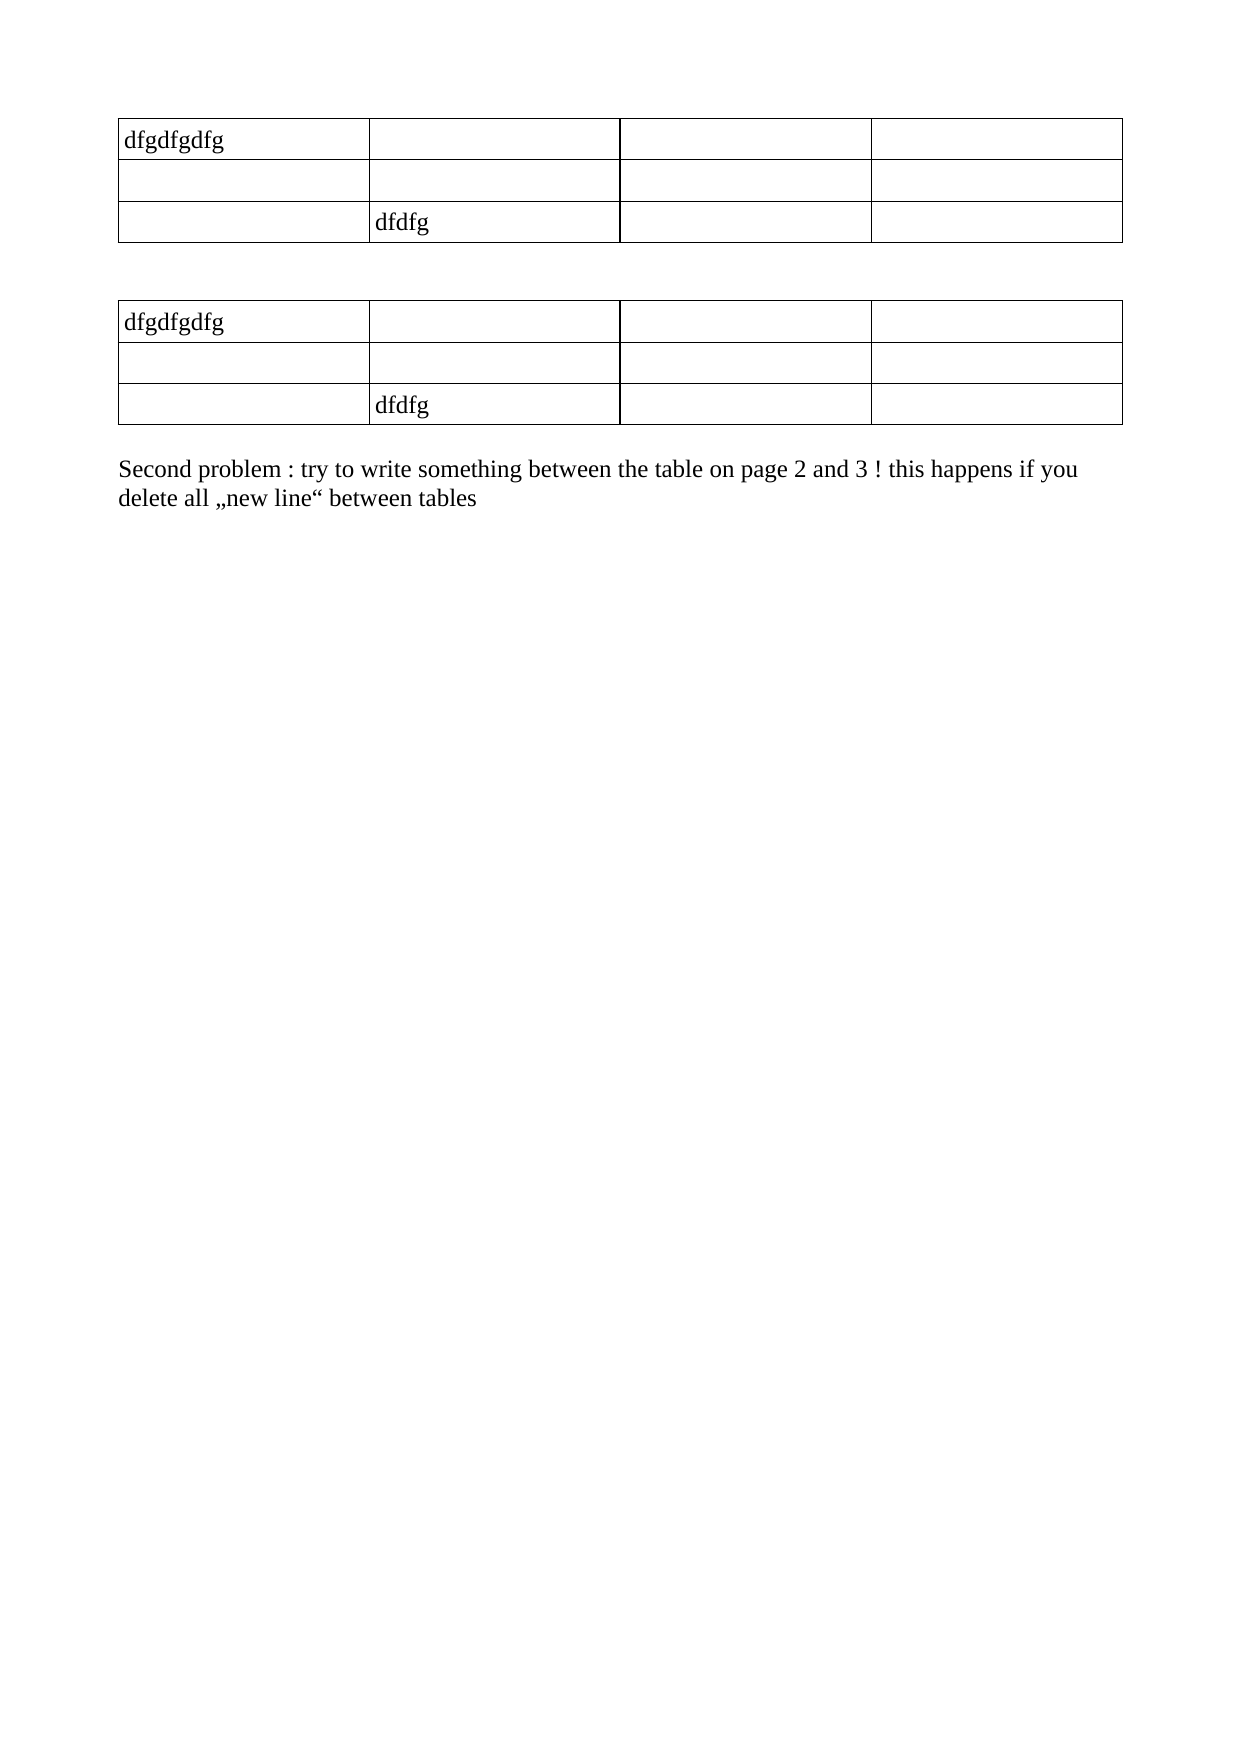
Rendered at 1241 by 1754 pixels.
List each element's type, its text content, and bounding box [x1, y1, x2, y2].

table_header dfgdfgdfg [119, 119, 369, 159]
table_cell [119, 384, 369, 424]
table_cell [872, 202, 1122, 242]
table_header [872, 301, 1122, 342]
table_cell [621, 343, 871, 383]
table_header [872, 119, 1122, 159]
table_cell [119, 202, 369, 242]
table_cell [119, 160, 369, 201]
table_cell dfdfg [370, 384, 619, 424]
table_cell [621, 160, 871, 201]
table_cell [872, 384, 1122, 424]
table_cell [370, 343, 619, 383]
table_header [370, 301, 619, 342]
table_header [370, 119, 619, 159]
table_cell [872, 343, 1122, 383]
table_cell [370, 160, 619, 201]
text Second problem : try to write something between the table on page 2 and 3 ! this happens if you delete all „new line“ between tables [118, 454, 1122, 511]
table_cell [119, 343, 369, 383]
table_cell [621, 202, 871, 242]
table_header [621, 119, 871, 159]
table_cell dfdfg [370, 202, 619, 242]
table_cell [621, 384, 871, 424]
table_header [621, 301, 871, 342]
table_cell [872, 160, 1122, 201]
table_header dfgdfgdfg [119, 301, 369, 342]
